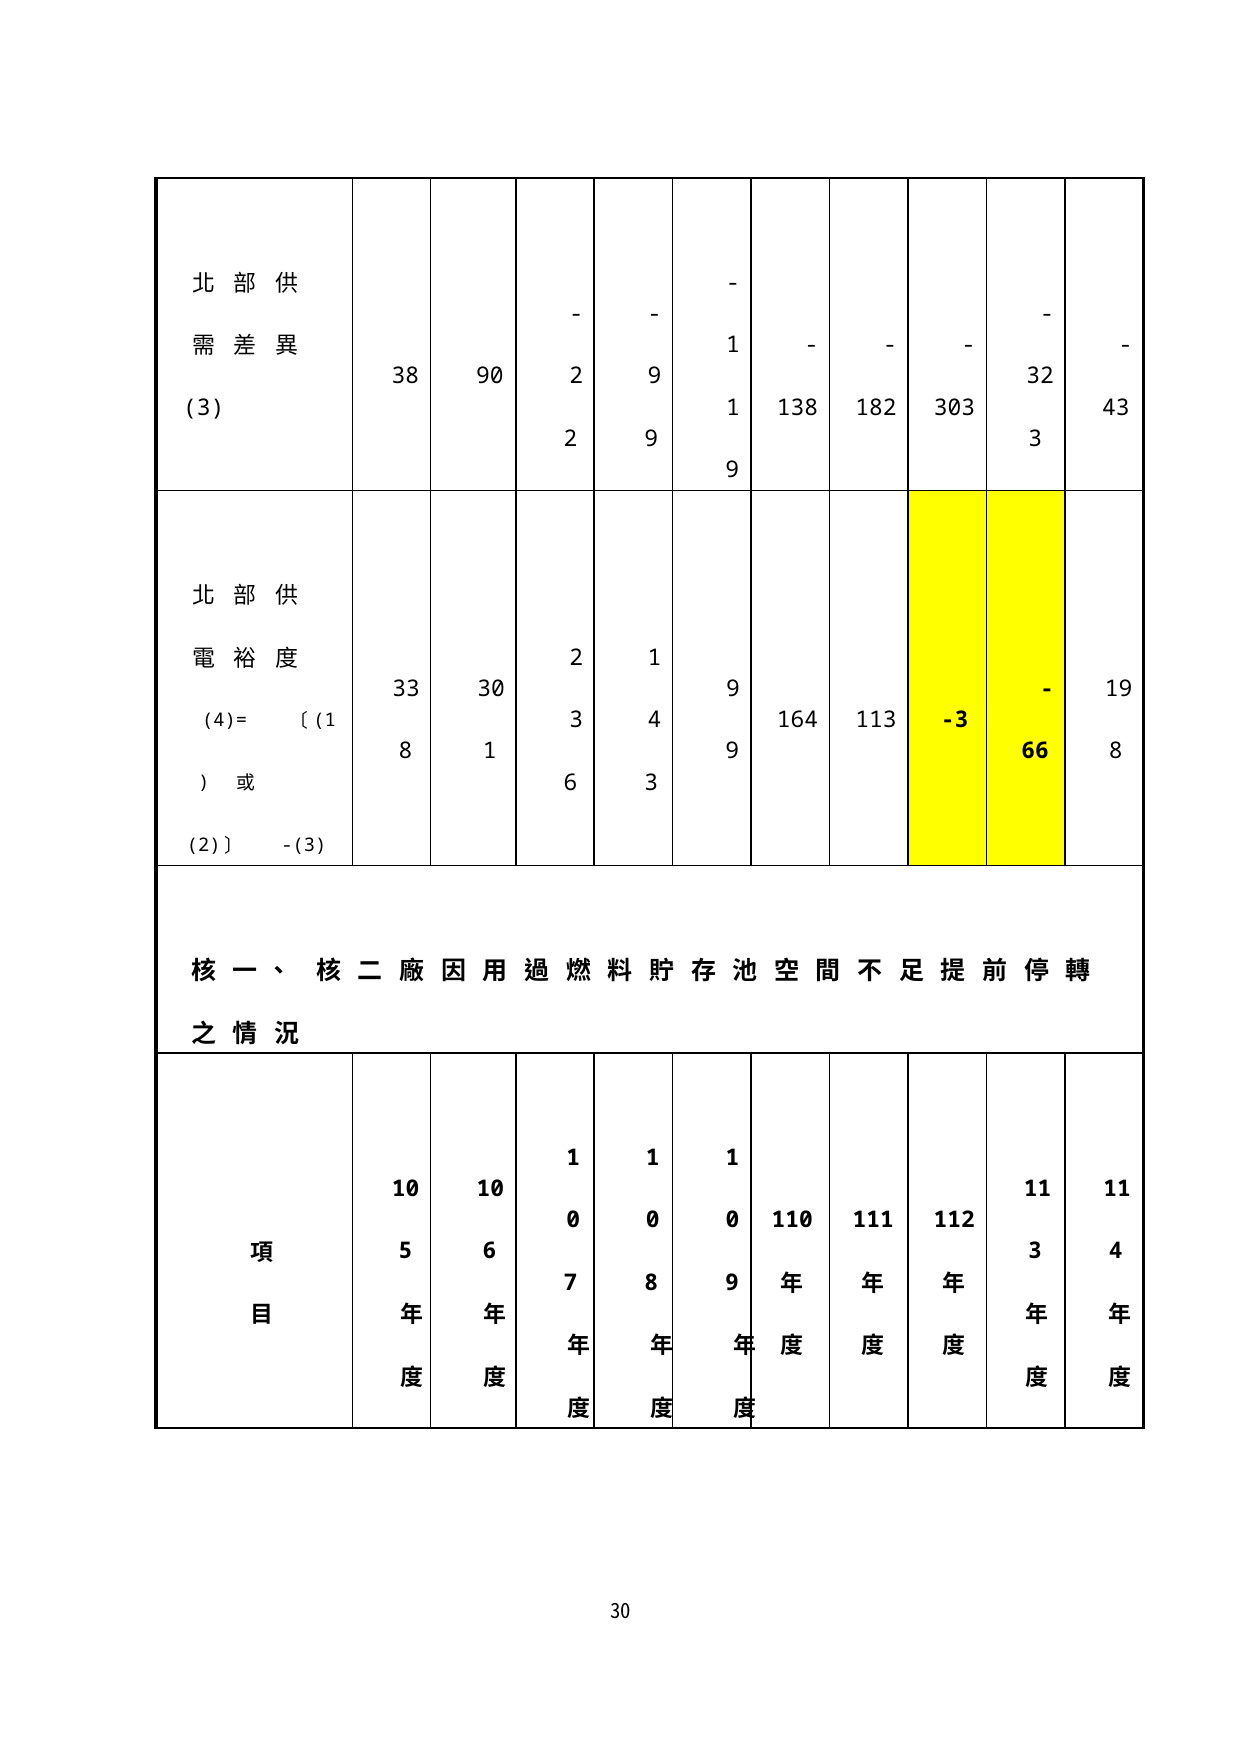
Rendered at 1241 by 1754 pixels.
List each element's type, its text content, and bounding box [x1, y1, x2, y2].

table_cell 北部供需差異(3) [158, 179, 352, 490]
table_cell 107年度 [517, 1054, 593, 1427]
table_cell 106年度 [431, 1054, 515, 1427]
table_cell -138 [752, 179, 829, 490]
table_cell 111年度 [830, 1054, 907, 1427]
table_cell 北部供電裕度(4)=〔(1)或(2)〕-(3) [158, 491, 352, 865]
table_cell -182 [830, 179, 907, 490]
table_cell -303 [909, 179, 986, 490]
table_cell 338 [353, 491, 430, 865]
table_cell 113年度 [987, 1054, 1064, 1427]
table_cell 114年度 [1066, 1054, 1142, 1427]
table_cell 164 [752, 491, 829, 865]
table_cell 38 [353, 179, 430, 490]
table_cell 112年度 [909, 1054, 986, 1427]
table_cell 105年度 [353, 1054, 430, 1427]
table_cell 90 [431, 179, 515, 490]
table_cell 110年度 [752, 1054, 829, 1427]
table_cell 198 [1066, 491, 1142, 865]
table_cell 項 目 [158, 1054, 352, 1427]
table_cell 143 [595, 491, 672, 865]
table_cell -22 [517, 179, 593, 490]
table_cell -323 [987, 179, 1064, 490]
table_cell 108年度 [595, 1054, 672, 1427]
table_cell 109年度 [673, 1054, 750, 1427]
table_cell -66 [987, 491, 1064, 865]
table_cell 236 [517, 491, 593, 865]
table_cell -3 [909, 491, 986, 865]
table_cell 99 [673, 491, 750, 865]
table_cell 核一、核二廠因用過燃料貯存池空間不足提前停轉之情況 [158, 866, 1142, 1052]
table_cell 301 [431, 491, 515, 865]
table_cell -99 [595, 179, 672, 490]
table_cell -43 [1066, 179, 1142, 490]
table_cell 113 [830, 491, 907, 865]
table_cell -119 [673, 179, 750, 490]
